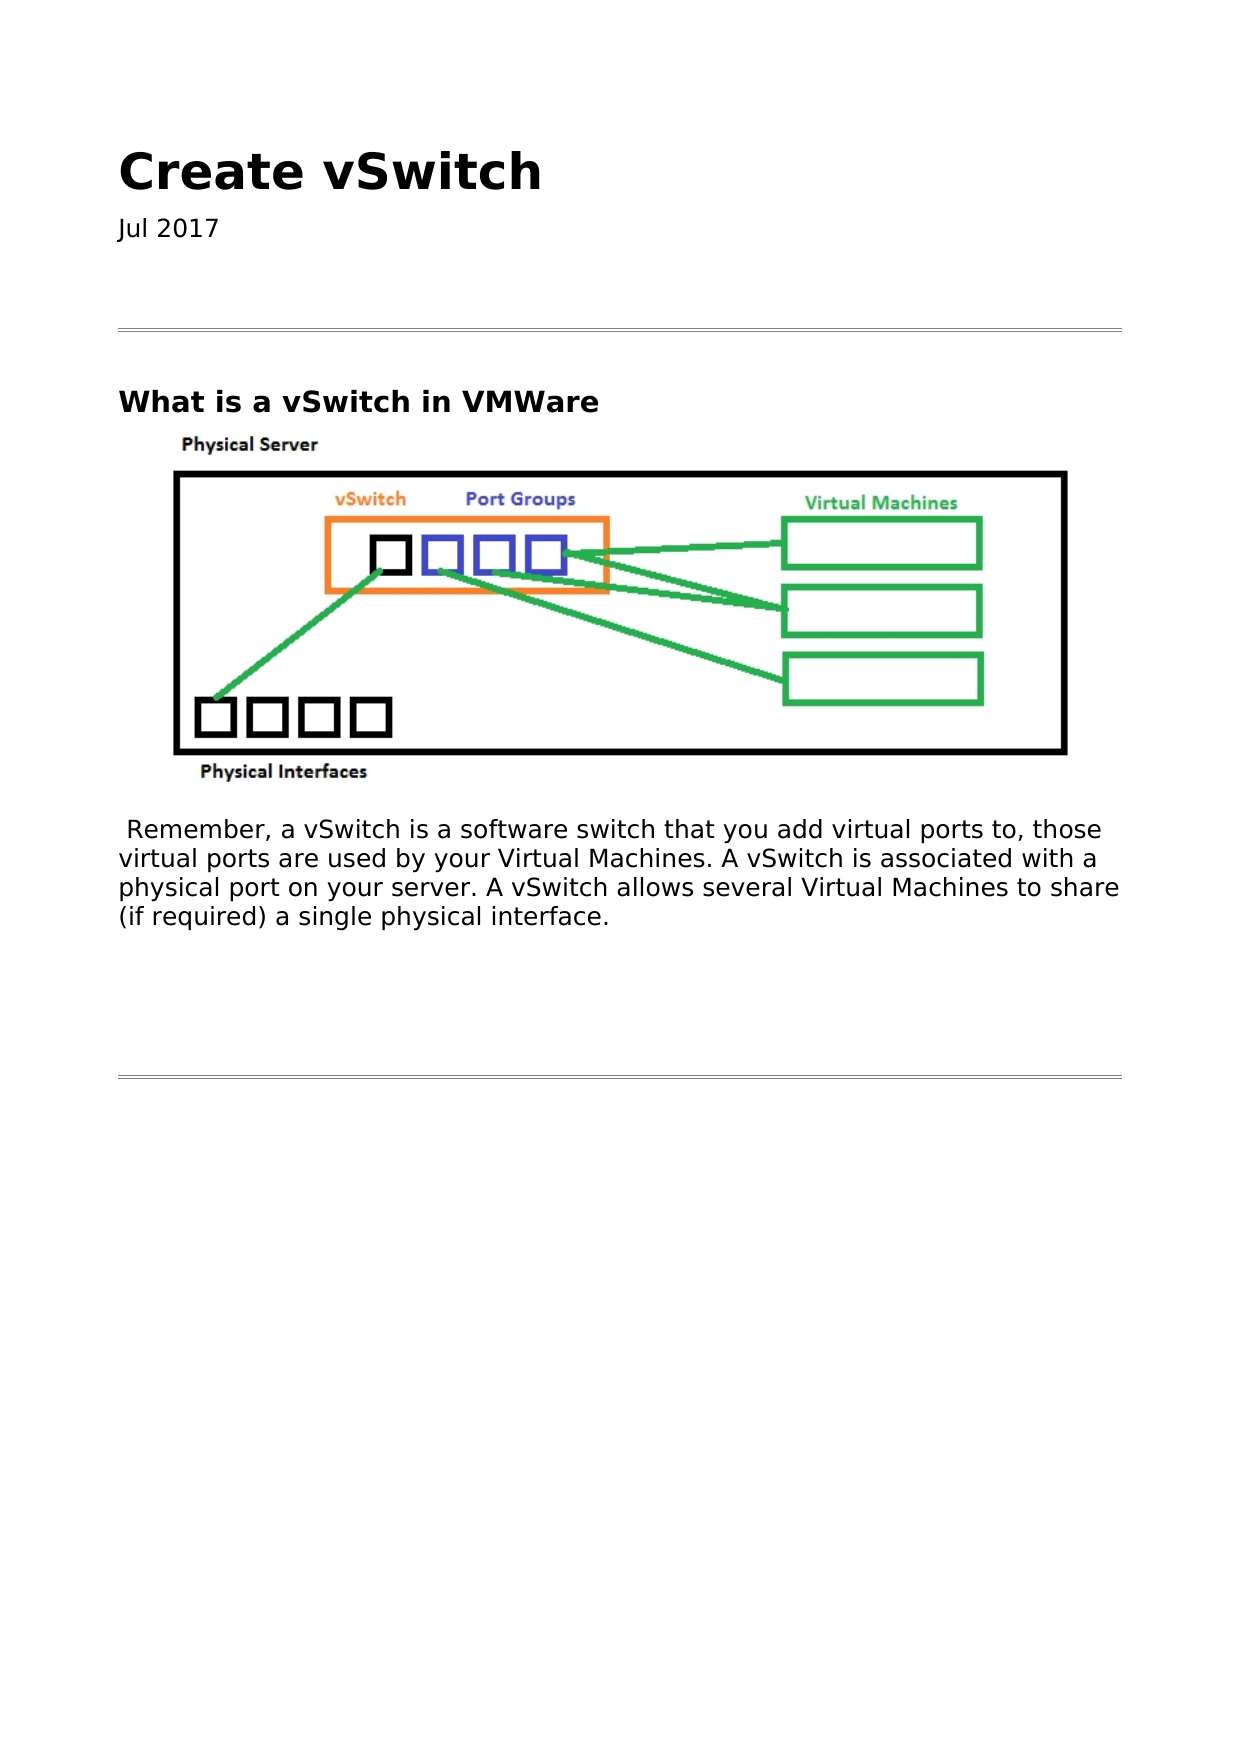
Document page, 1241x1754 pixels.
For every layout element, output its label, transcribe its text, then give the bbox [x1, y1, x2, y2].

subtitle What is a vSwitch in VMWare [118, 385, 1122, 419]
text Jul 2017 [118, 214, 1122, 301]
text Remember, a vSwitch is a software switch that you add virtual ports to, those virtual ports are used by your Virtual Machines. A vSwitch is associated with a physical port on your server. A vSwitch allows several Virtual Machines to share (if required) a single physical interface. [118, 432, 1122, 1048]
subtitle Create vSwitch [118, 143, 1122, 201]
picture [151, 431, 1089, 786]
